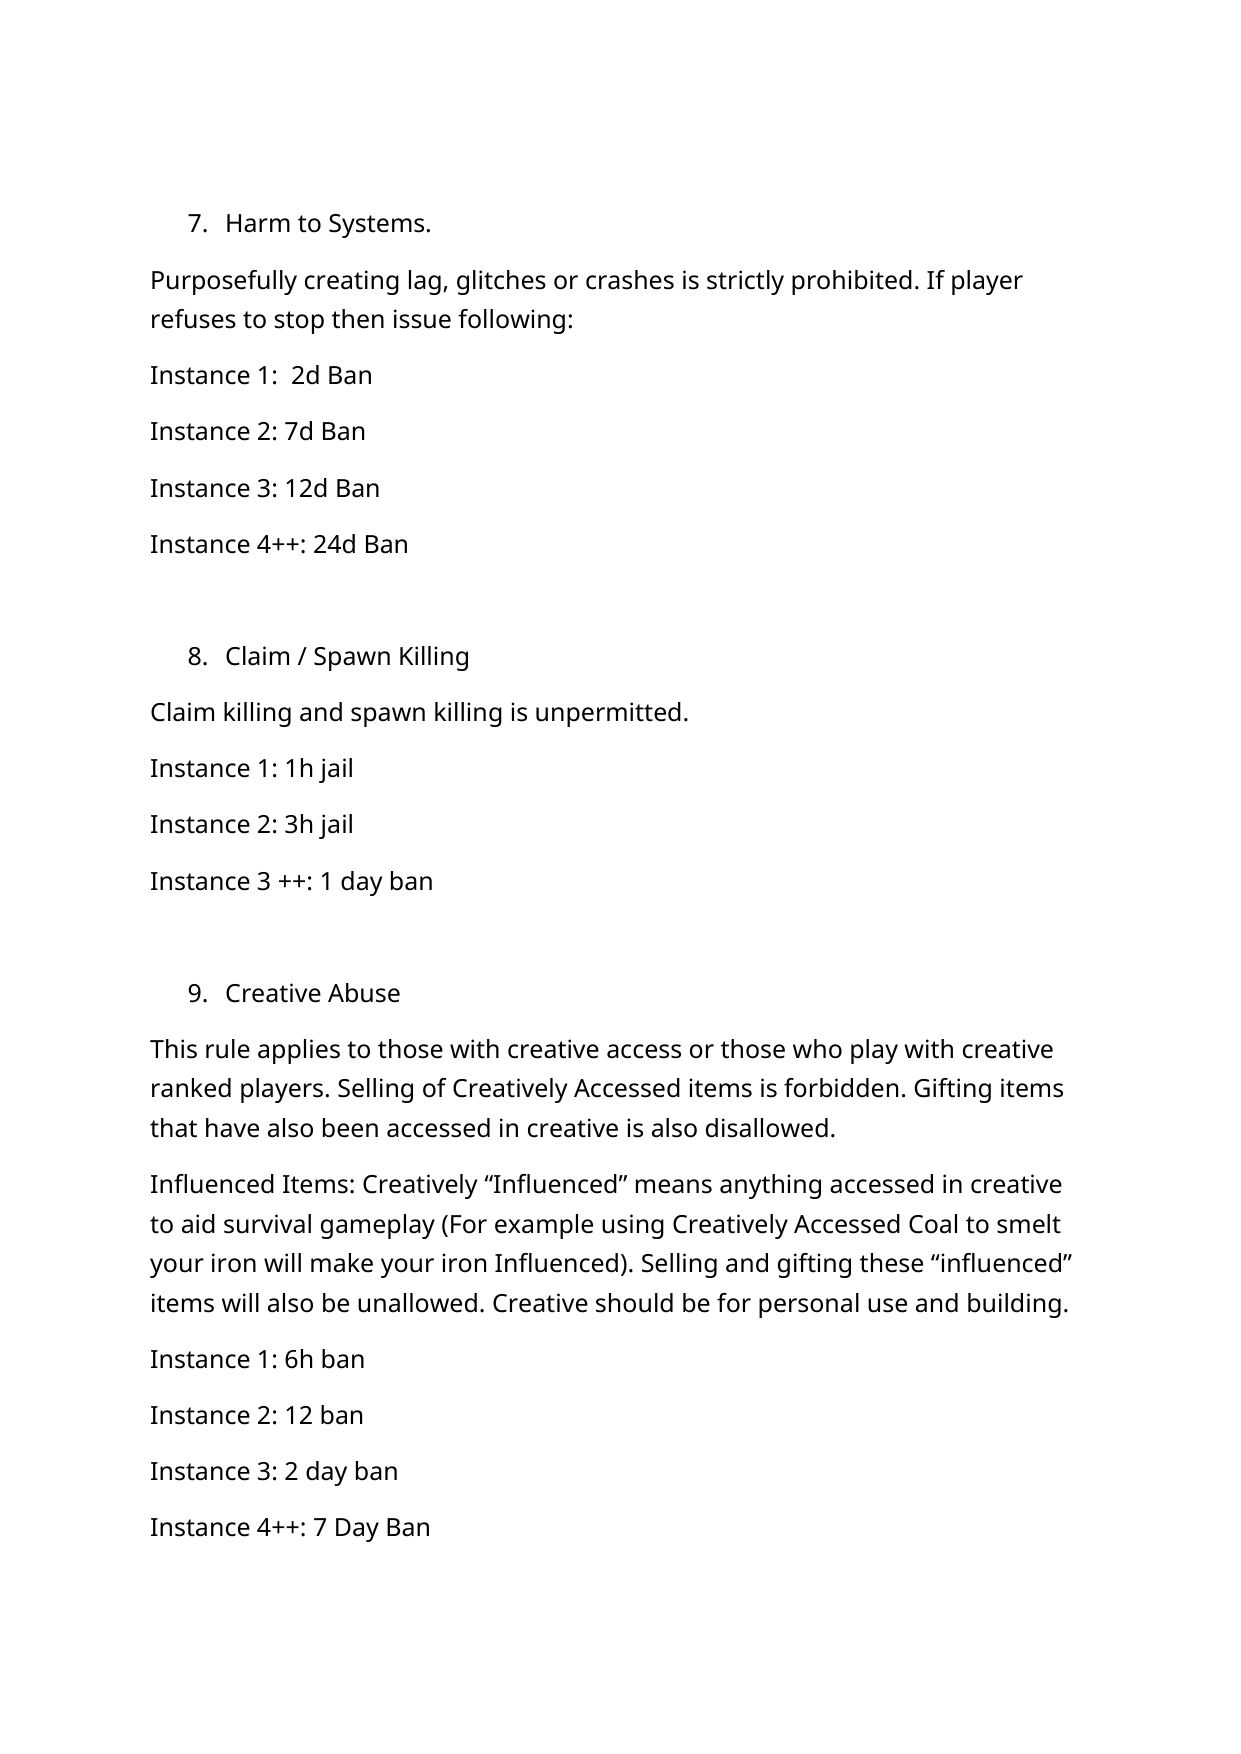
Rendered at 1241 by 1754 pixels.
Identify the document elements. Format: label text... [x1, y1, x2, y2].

text Instance 3: 12d Ban [150, 470, 1090, 504]
text Influenced Items: Creatively “Influenced” means anything accessed in creative to aid survival gameplay (For example using Creatively Accessed Coal to smelt your iron will make your iron Influenced). Selling and gifting these “influenced” items will also be unallowed. Creative should be for personal use and building. [150, 1167, 1090, 1319]
text Instance 4++: 7 Day Ban [150, 1510, 1090, 1544]
list Claim / Spawn Killing [187, 639, 1090, 673]
text Instance 2: 12 ban [150, 1397, 1090, 1432]
text Instance 2: 7d Ban [150, 414, 1090, 448]
text Instance 1: 6h ban [150, 1341, 1090, 1375]
list Harm to Systems. [187, 206, 1090, 240]
text Instance 1: 1h jail [150, 751, 1090, 785]
text Instance 3 ++: 1 day ban [150, 863, 1090, 897]
text This rule applies to those with creative access or those who play with creative ranked players. Selling of Creatively Accessed items is forbidden. Gifting items that have also been accessed in creative is also disallowed. [150, 1032, 1090, 1145]
text Instance 4++: 24d Ban [150, 526, 1090, 560]
text Purposefully creating lag, glitches or crashes is strictly prohibited. If player refuses to stop then issue following: [150, 262, 1090, 336]
text Claim killing and spawn killing is unpermitted. [150, 695, 1090, 729]
list Creative Abuse [187, 976, 1090, 1009]
text Instance 2: 3h jail [150, 807, 1090, 841]
text Instance 1: 2d Ban [150, 358, 1090, 392]
text Instance 3: 2 day ban [150, 1454, 1090, 1488]
